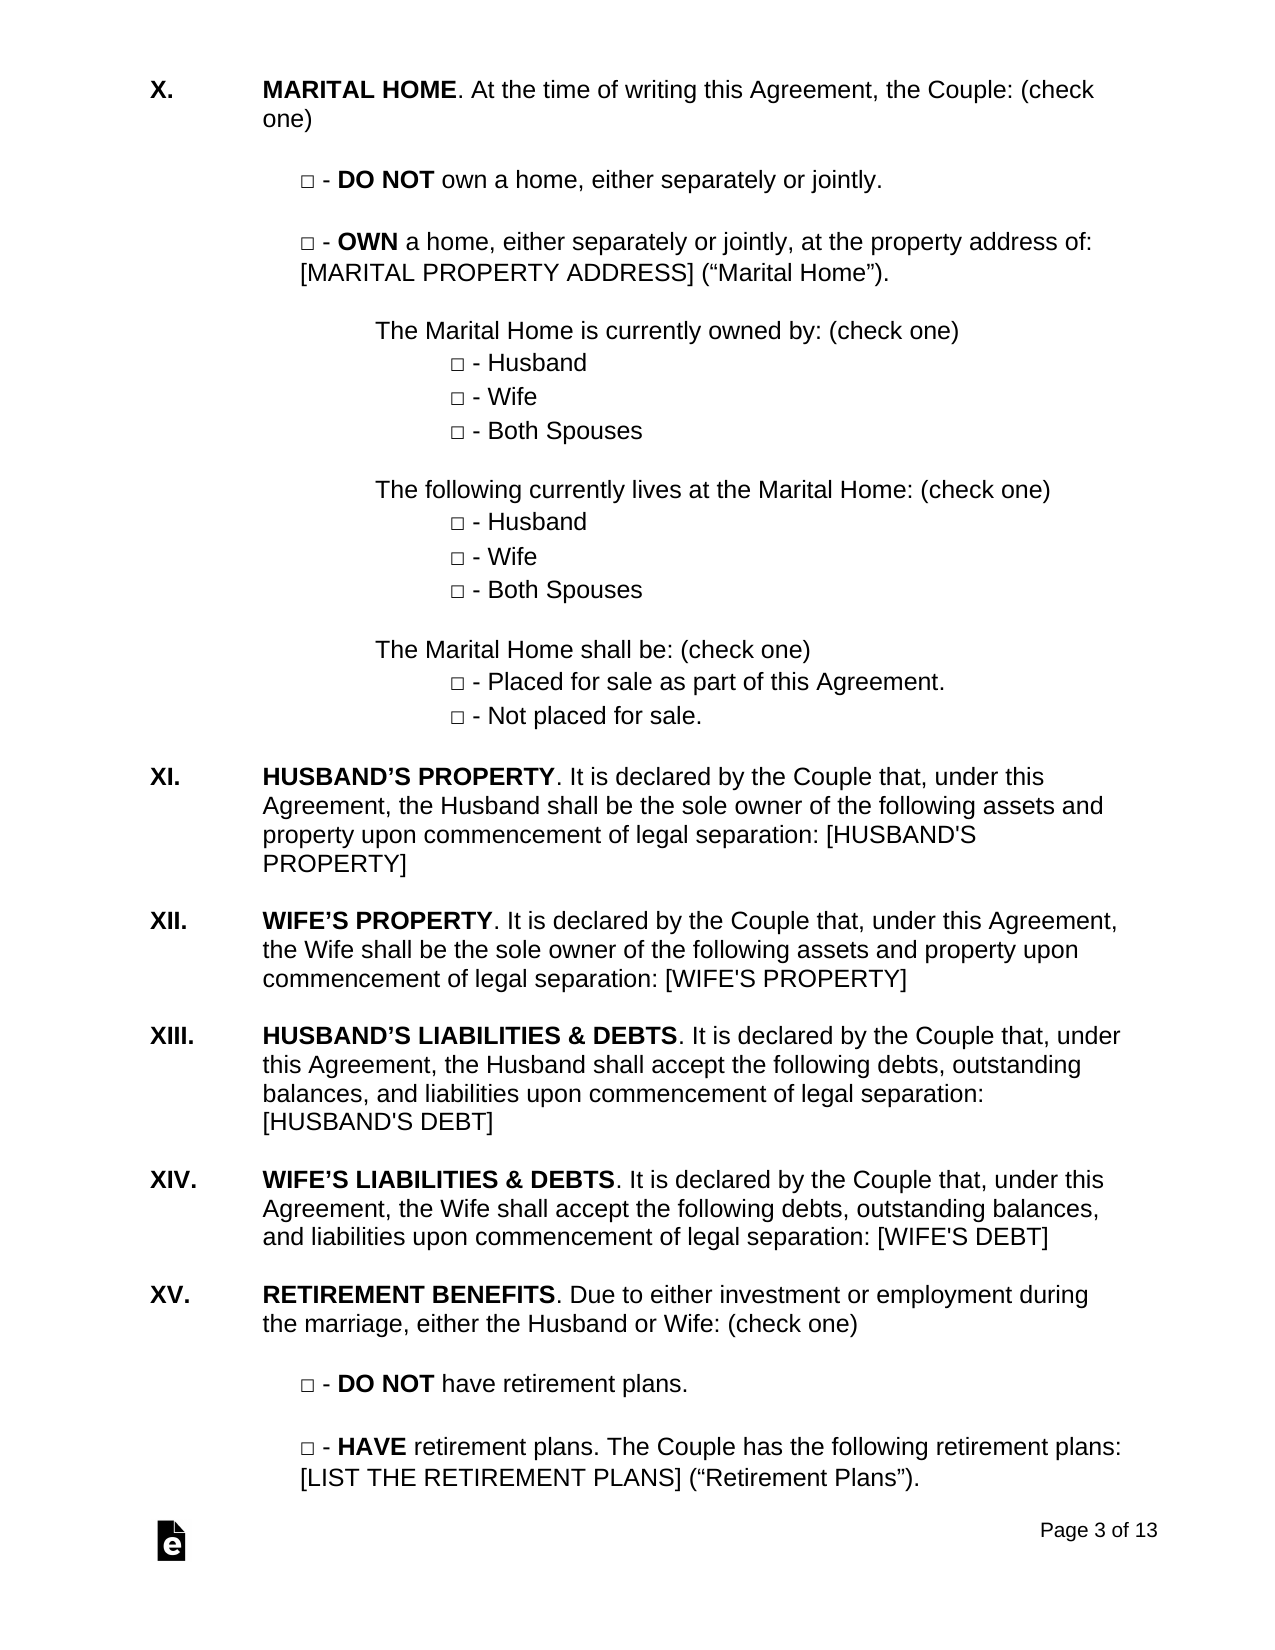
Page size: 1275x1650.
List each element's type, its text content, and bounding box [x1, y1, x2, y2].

text ☐ - Husband [450, 344, 1125, 378]
text ☐ - Both Spouses [450, 412, 1125, 447]
text The Marital Home is currently owned by: (check one) [375, 316, 1125, 344]
text ☐ - Not placed for sale. [450, 698, 1125, 732]
text ☐ - DO NOT have retirement plans. [300, 1366, 1125, 1400]
text The Marital Home shall be: (check one) [375, 635, 1125, 664]
text ☐ - HAVE retirement plans. The Couple has the following retirement plans: [LIST THE RETIREMENT PLANS] (“Retirement Plans”). [300, 1429, 1125, 1492]
list HUSBAND’S PROPERTY. It is declared by the Couple that, under this Agreement, the Husband shall be the sole owner of the following assets and property upon commencement of legal separation: [HUSBAND'S PROPERTY] [150, 762, 1125, 877]
text ☐ - Wife [450, 538, 1125, 572]
text ☐ - DO NOT own a home, either separately or jointly. [300, 161, 1125, 195]
text ☐ - Both Spouses [450, 572, 1125, 606]
list WIFE’S PROPERTY. It is declared by the Couple that, under this Agreement, the Wife shall be the sole owner of the following assets and property upon commencement of legal separation: [WIFE'S PROPERTY] [150, 906, 1125, 992]
text ☐ - Wife [450, 378, 1125, 412]
text The following currently lives at the Marital Home: (check one) [375, 475, 1125, 504]
text ☐ - Placed for sale as part of this Agreement. [450, 664, 1125, 698]
text ☐ - Husband [450, 504, 1125, 538]
list MARITAL HOME. At the time of writing this Agreement, the Couple: (check one) [150, 75, 1125, 132]
list RETIREMENT BENEFITS. Due to either investment or employment during the marriage, either the Husband or Wife: (check one) [150, 1280, 1125, 1337]
text [MARITAL PROPERTY ADDRESS] (“Marital Home”). [300, 258, 1125, 287]
text ☐ - OWN a home, either separately or jointly, at the property address of: [300, 224, 1125, 258]
list WIFE’S LIABILITIES & DEBTS. It is declared by the Couple that, under this Agreement, the Wife shall accept the following debts, outstanding balances, and liabilities upon commencement of legal separation: [WIFE'S DEBT] [150, 1165, 1125, 1251]
list HUSBAND’S LIABILITIES & DEBTS. It is declared by the Couple that, under this Agreement, the Husband shall accept the following debts, outstanding balances, and liabilities upon commencement of legal separation: [HUSBAND'S DEBT] [150, 1021, 1125, 1136]
